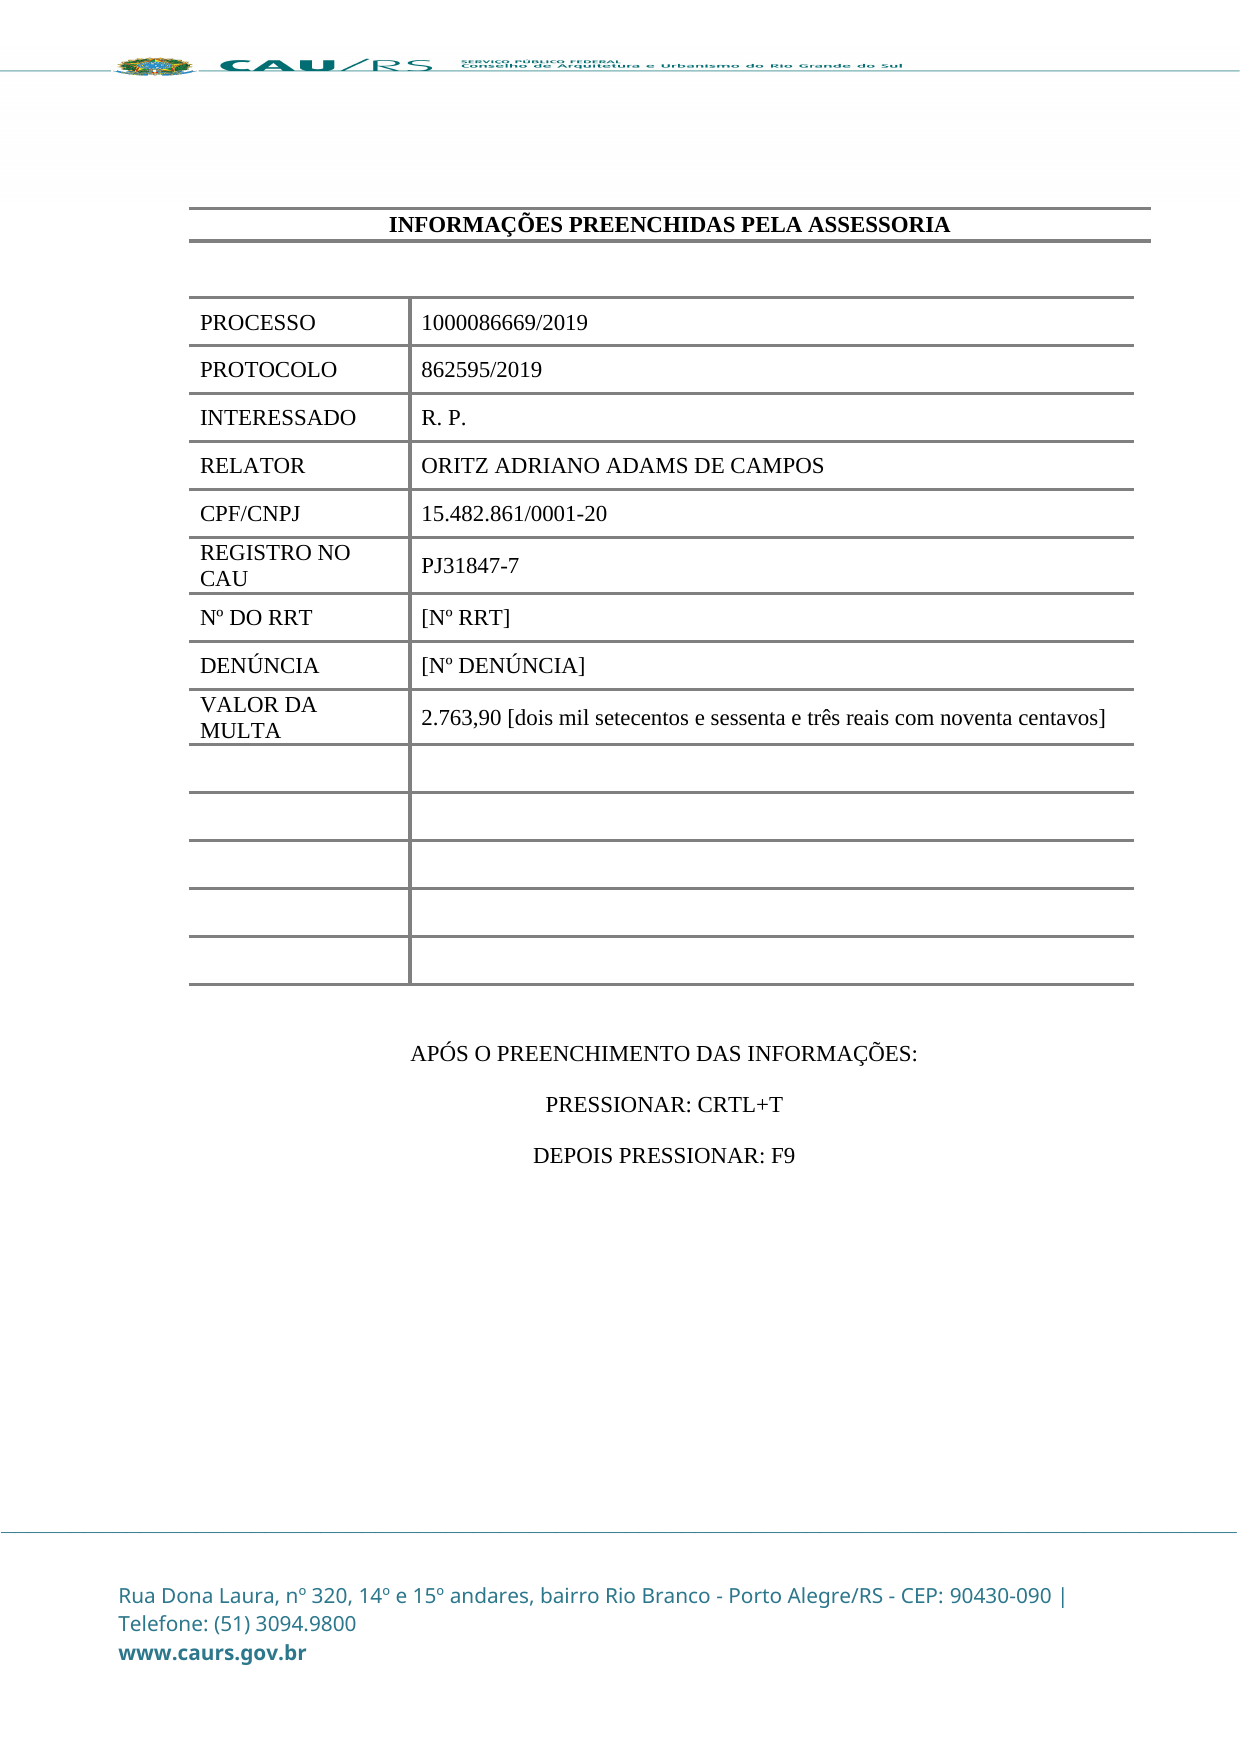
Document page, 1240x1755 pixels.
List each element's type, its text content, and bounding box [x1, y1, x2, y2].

text DEPOIS PRESSIONAR: F9 [177, 1142, 1151, 1168]
table_header INFORMAÇÕES PREENCHIDAS PELA ASSESSORIA [189, 210, 1151, 239]
table_cell [Nº RRT] [412, 595, 1133, 639]
table_cell REGISTRO NO CAU [189, 539, 408, 592]
table_cell [189, 746, 408, 791]
table_cell VALOR DA MULTA [189, 691, 408, 743]
table_cell [Nº DENÚNCIA] [412, 643, 1133, 687]
table_cell [412, 794, 1133, 839]
table_cell [412, 746, 1133, 791]
text PRESSIONAR: CRTL+T [177, 1091, 1151, 1117]
table_cell RELATOR [189, 443, 408, 488]
table_header 1000086669/2019 [412, 299, 1133, 344]
table_cell [412, 890, 1133, 935]
table_cell R. P. [412, 395, 1133, 440]
table_cell 862595/2019 [412, 347, 1133, 392]
table_cell DENÚNCIA [189, 643, 408, 687]
table_cell PJ31847-7 [412, 539, 1133, 592]
table_cell [189, 842, 408, 887]
table_cell ORITZ ADRIANO ADAMS DE CAMPOS [412, 443, 1133, 488]
table_cell 15.482.861/0001-20 [412, 491, 1133, 536]
table_cell 2.763,90 [dois mil setecentos e sessenta e três reais com noventa centavos] [412, 691, 1133, 743]
table_cell [412, 938, 1133, 983]
text APÓS O PREENCHIMENTO DAS INFORMAÇÕES: [177, 1040, 1151, 1066]
table_cell [412, 842, 1133, 887]
table_cell [189, 938, 408, 983]
table_cell [189, 890, 408, 935]
table_cell [189, 794, 408, 839]
table_cell CPF/CNPJ [189, 491, 408, 536]
table_cell INTERESSADO [189, 395, 408, 440]
table_cell PROTOCOLO [189, 347, 408, 392]
table_cell Nº DO RRT [189, 595, 408, 639]
table_header PROCESSO [189, 299, 408, 344]
